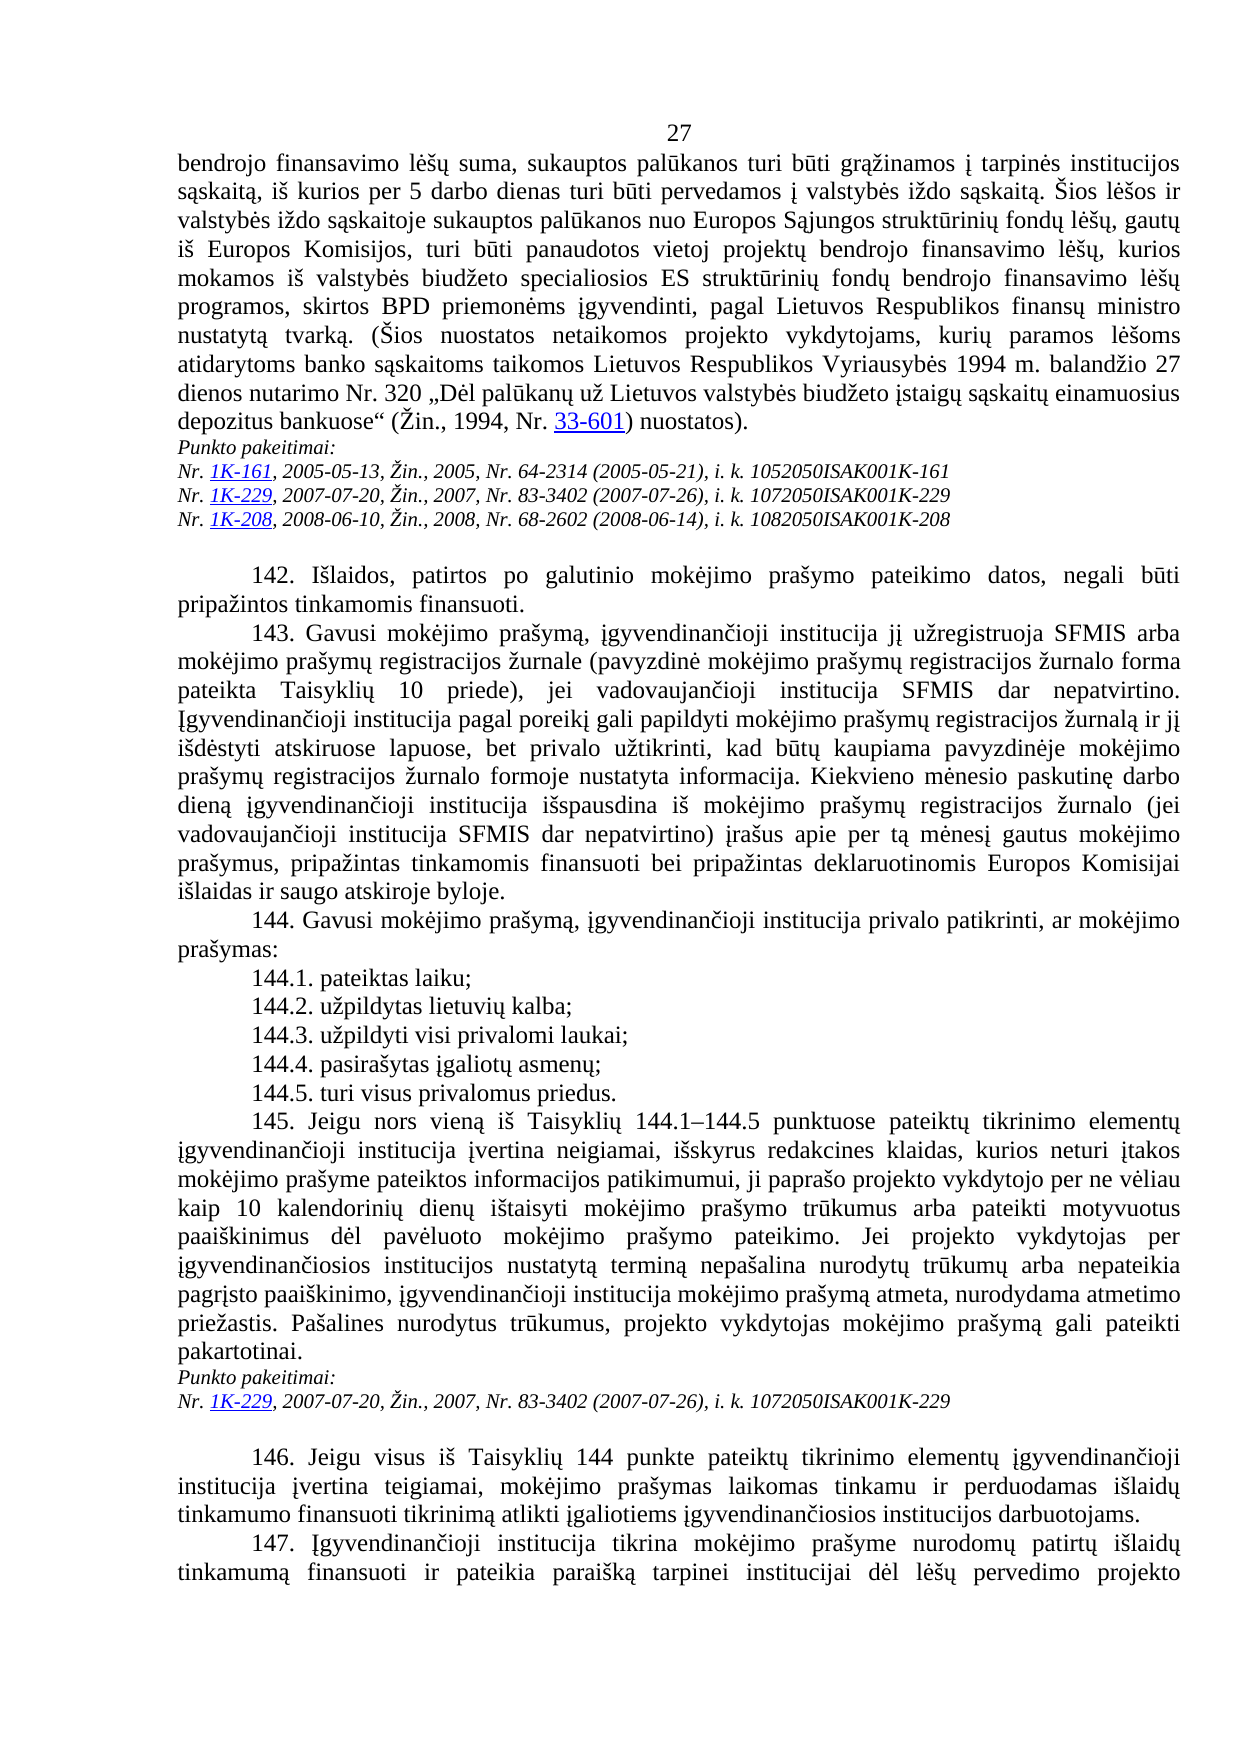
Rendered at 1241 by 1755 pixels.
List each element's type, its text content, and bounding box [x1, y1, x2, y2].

text Nr. 1K-229, 2007-07-20, Žin., 2007, Nr. 83-3402 (2007-07-26), i. k. 1072050ISAK001K-229 [177, 1389, 1181, 1413]
text 144.4. pasirašytas įgaliotų asmenų; [177, 1049, 1181, 1078]
text 144.2. užpildytas lietuvių kalba; [177, 991, 1181, 1020]
text Nr. 1K-161, 2005-05-13, Žin., 2005, Nr. 64-2314 (2005-05-21), i. k. 1052050ISAK001K-161 [177, 459, 1181, 483]
text Punkto pakeitimai: [177, 1365, 1181, 1389]
text Nr. 1K-208, 2008-06-10, Žin., 2008, Nr. 68-2602 (2008-06-14), i. k. 1082050ISAK001K-208 [177, 507, 1181, 531]
text 144. Gavusi mokėjimo prašymą, įgyvendinančioji institucija privalo patikrinti, ar mokėjimo prašymas: [177, 905, 1181, 963]
text 144.1. pateiktas laiku; [177, 963, 1181, 991]
text Nr. 1K-229, 2007-07-20, Žin., 2007, Nr. 83-3402 (2007-07-26), i. k. 1072050ISAK001K-229 [177, 483, 1181, 507]
text 147. Įgyvendinančioji institucija tikrina mokėjimo prašyme nurodomų patirtų išlaidų tinkamumą finansuoti ir pateikia paraišką tarpinei institucijai dėl lėšų pervedimo projekto [177, 1528, 1181, 1586]
text 144.5. turi visus privalomus priedus. [177, 1078, 1181, 1106]
text bendrojo finansavimo lėšų suma, sukauptos palūkanos turi būti grąžinamos į tarpinės institucijos sąskaitą, iš kurios per 5 darbo dienas turi būti pervedamos į valstybės iždo sąskaitą. Šios lėšos ir valstybės iždo sąskaitoje sukauptos palūkanos nuo Europos Sąjungos struktūrinių fondų lėšų, gautų iš Europos Komisijos, turi būti panaudotos vietoj projektų bendrojo finansavimo lėšų, kurios mokamos iš valstybės biudžeto specialiosios ES struktūrinių fondų bendrojo finansavimo lėšų programos, skirtos BPD priemonėms įgyvendinti, pagal Lietuvos Respublikos finansų ministro nustatytą tvarką. (Šios nuostatos netaikomos projekto vykdytojams, kurių paramos lėšoms atidarytoms banko sąskaitoms taikomos Lietuvos Respublikos Vyriausybės 1994 m. balandžio 27 dienos nutarimo Nr. 320 „Dėl palūkanų už Lietuvos valstybės biudžeto įstaigų sąskaitų einamuosius depozitus bankuose“ (Žin., 1994, Nr. 33-601) nuostatos). [177, 148, 1181, 435]
text 146. Jeigu visus iš Taisyklių 144 punkte pateiktų tikrinimo elementų įgyvendinančioji institucija įvertina teigiamai, mokėjimo prašymas laikomas tinkamu ir perduodamas išlaidų tinkamumo finansuoti tikrinimą atlikti įgaliotiems įgyvendinančiosios institucijos darbuotojams. [177, 1442, 1181, 1528]
text 145. Jeigu nors vieną iš Taisyklių 144.1–144.5 punktuose pateiktų tikrinimo elementų įgyvendinančioji institucija įvertina neigiamai, išskyrus redakcines klaidas, kurios neturi įtakos mokėjimo prašyme pateiktos informacijos patikimumui, ji paprašo projekto vykdytojo per ne vėliau kaip 10 kalendorinių dienų ištaisyti mokėjimo prašymo trūkumus arba pateikti motyvuotus paaiškinimus dėl pavėluoto mokėjimo prašymo pateikimo. Jei projekto vykdytojas per įgyvendinančiosios institucijos nustatytą terminą nepašalina nurodytų trūkumų arba nepateikia pagrįsto paaiškinimo, įgyvendinančioji institucija mokėjimo prašymą atmeta, nurodydama atmetimo priežastis. Pašalines nurodytus trūkumus, projekto vykdytojas mokėjimo prašymą gali pateikti pakartotinai. [177, 1106, 1181, 1365]
text 144.3. užpildyti visi privalomi laukai; [177, 1020, 1181, 1049]
text 142. Išlaidos, patirtos po galutinio mokėjimo prašymo pateikimo datos, negali būti pripažintos tinkamomis finansuoti. [177, 560, 1181, 618]
text 143. Gavusi mokėjimo prašymą, įgyvendinančioji institucija jį užregistruoja SFMIS arba mokėjimo prašymų registracijos žurnale (pavyzdinė mokėjimo prašymų registracijos žurnalo forma pateikta Taisyklių 10 priede), jei vadovaujančioji institucija SFMIS dar nepatvirtino. Įgyvendinančioji institucija pagal poreikį gali papildyti mokėjimo prašymų registracijos žurnalą ir jį išdėstyti atskiruose lapuose, bet privalo užtikrinti, kad būtų kaupiama pavyzdinėje mokėjimo prašymų registracijos žurnalo formoje nustatyta informacija. Kiekvieno mėnesio paskutinę darbo dieną įgyvendinančioji institucija išspausdina iš mokėjimo prašymų registracijos žurnalo (jei vadovaujančioji institucija SFMIS dar nepatvirtino) įrašus apie per tą mėnesį gautus mokėjimo prašymus, pripažintas tinkamomis finansuoti bei pripažintas deklaruotinomis Europos Komisijai išlaidas ir saugo atskiroje byloje. [177, 618, 1181, 905]
text Punkto pakeitimai: [177, 435, 1181, 459]
